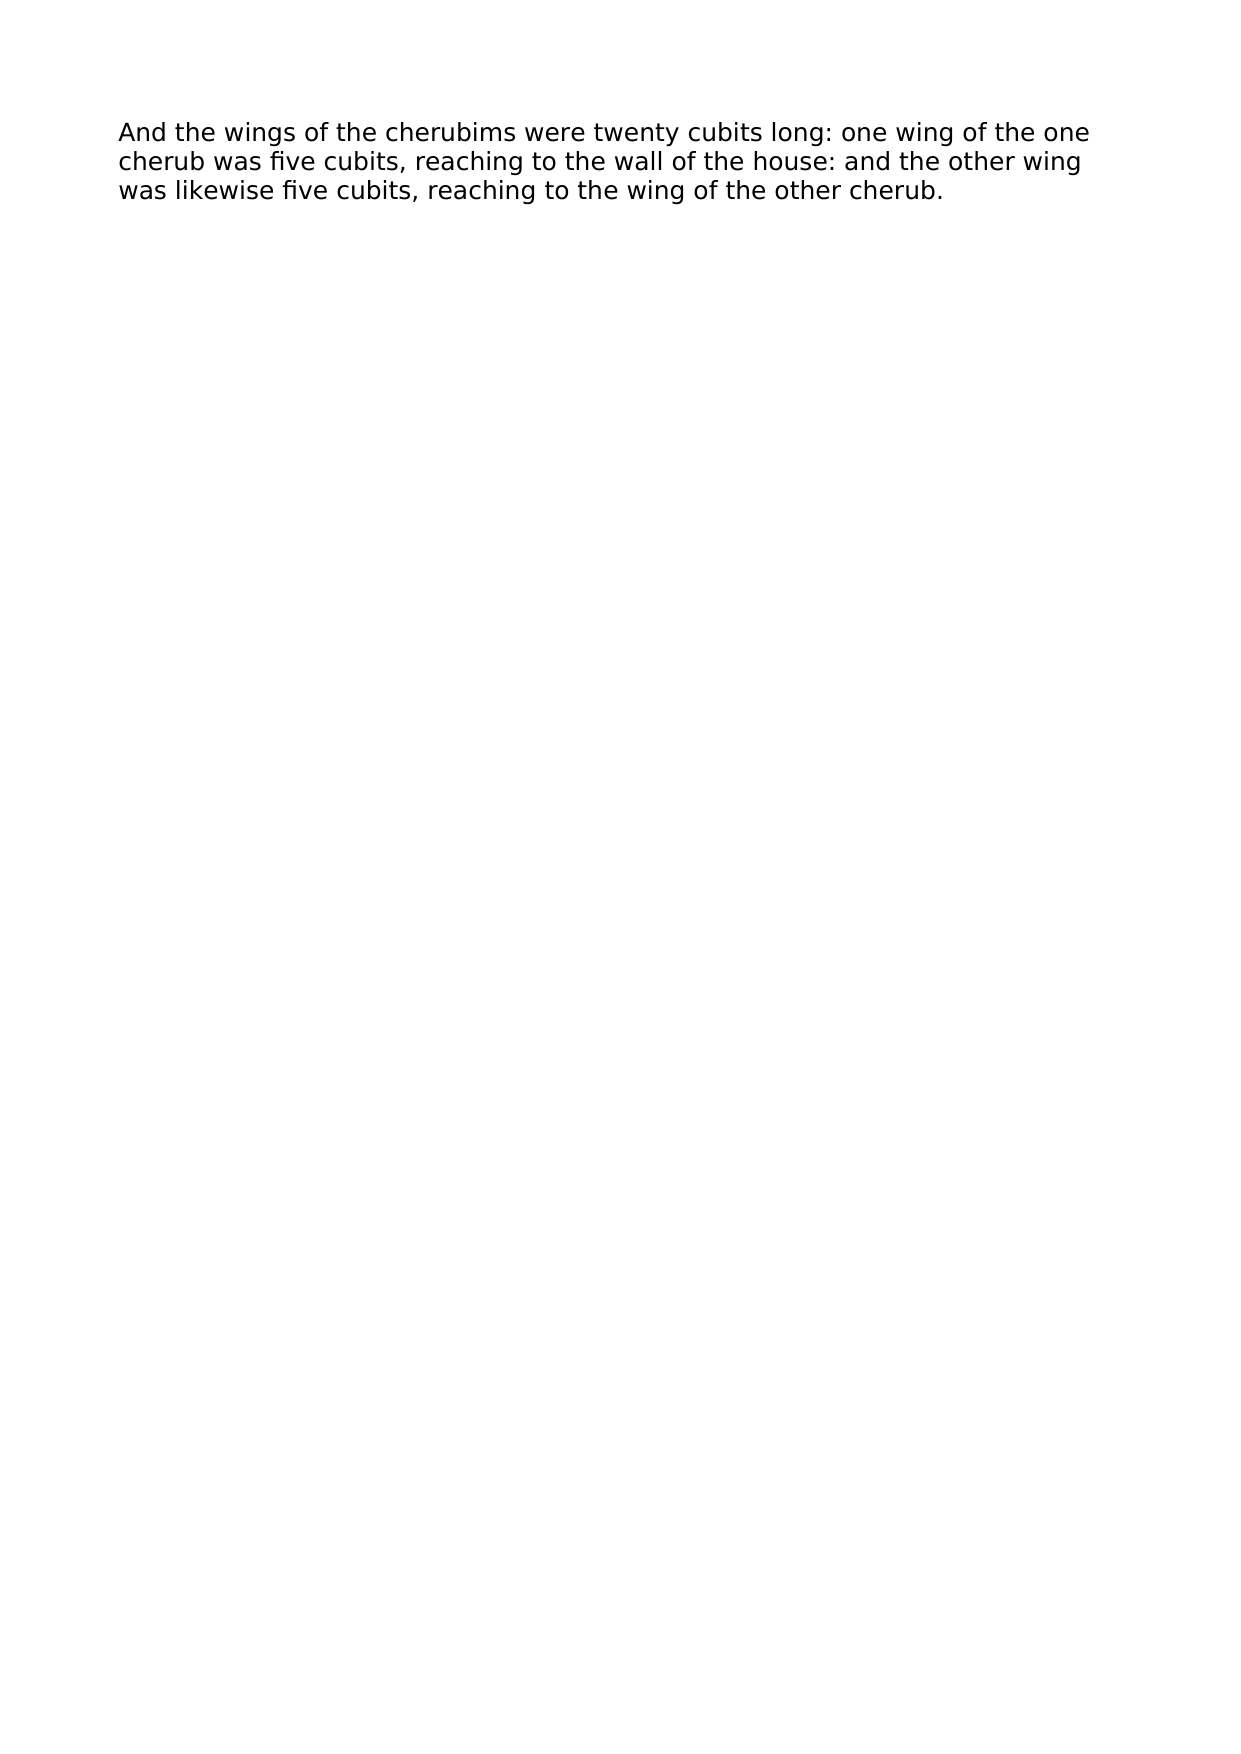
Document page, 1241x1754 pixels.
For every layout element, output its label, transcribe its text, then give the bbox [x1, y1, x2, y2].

text And the wings of the cherubims were twenty cubits long: one wing of the one cherub was five cubits, reaching to the wall of the house: and the other wing was likewise five cubits, reaching to the wing of the other cherub. [118, 118, 1122, 206]
